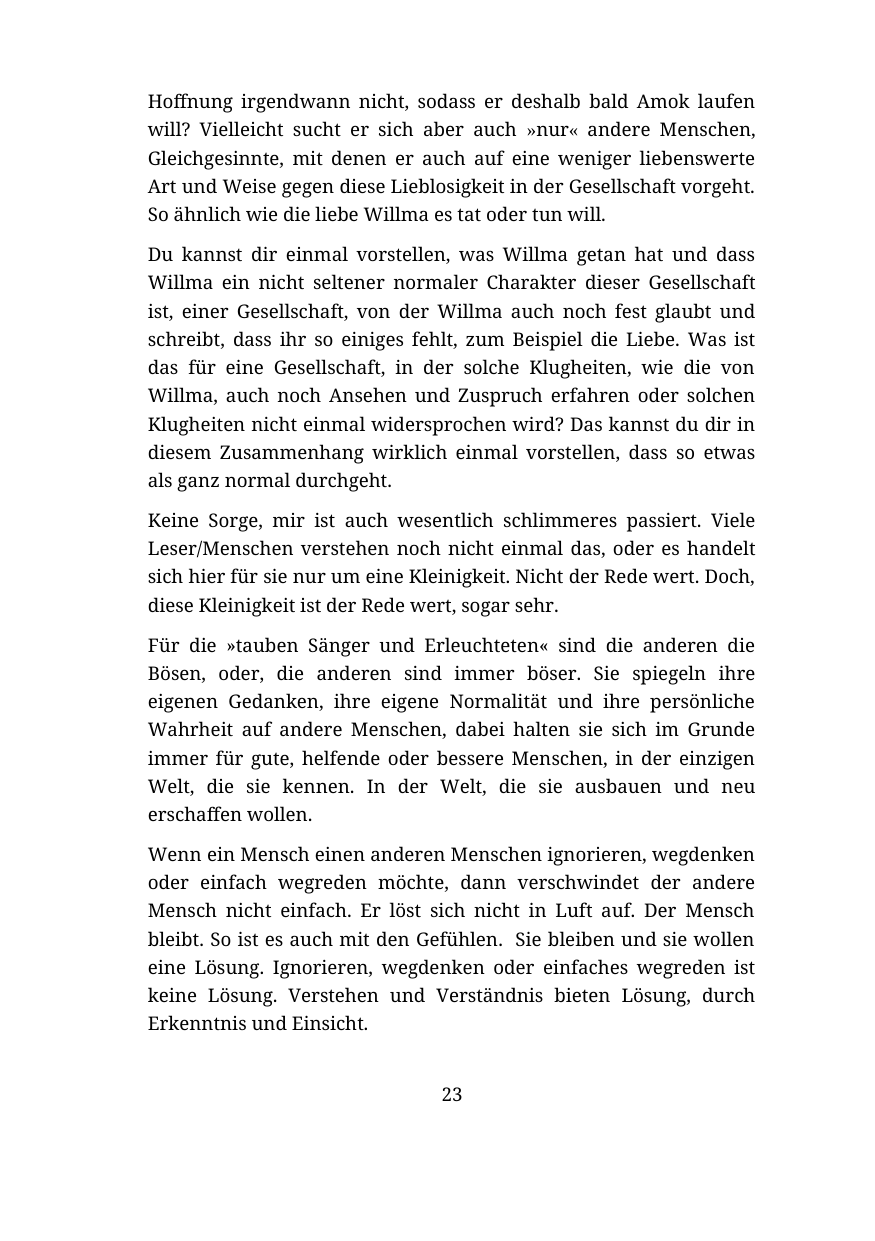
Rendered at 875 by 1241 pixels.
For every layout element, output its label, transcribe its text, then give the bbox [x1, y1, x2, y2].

text Hoffnung irgendwann nicht, sodass er deshalb bald Amok laufen will? Vielleicht sucht er sich aber auch »nur« andere Menschen, Gleichgesinnte, mit denen er auch auf eine weniger liebenswerte Art und Weise gegen diese Lieblosigkeit in der Gesellschaft vorgeht. So ähnlich wie die liebe Willma es tat oder tun will. [148, 88, 756, 227]
text Du kannst dir einmal vorstellen, was Willma getan hat und dass Willma ein nicht seltener normaler Charakter dieser Gesellschaft ist, einer Gesellschaft, von der Willma auch noch fest glaubt und schreibt, dass ihr so einiges fehlt, zum Beispiel die Liebe. Was ist das für eine Gesellschaft, in der solche Klugheiten, wie die von Willma, auch noch Ansehen und Zuspruch erfahren oder solchen Klugheiten nicht einmal widersprochen wird? Das kannst du dir in diesem Zusammenhang wirklich einmal vorstellen, dass so etwas als ganz normal durchgeht. [148, 241, 756, 493]
text Für die »tauben Sänger und Erleuchteten« sind die anderen die Bösen, oder, die anderen sind immer böser. Sie spiegeln ihre eigenen Gedanken, ihre eigene Normalität und ihre persönliche Wahrheit auf andere Menschen, dabei halten sie sich im Grunde immer für gute, helfende oder bessere Menschen, in der einzigen Welt, die sie kennen. In der Welt, die sie ausbauen und neu erschaffen wollen. [148, 632, 756, 827]
text Keine Sorge, mir ist auch wesentlich schlimmeres passiert. Viele Leser/Menschen verstehen noch nicht einmal das, oder es handelt sich hier für sie nur um eine Kleinigkeit. Nicht der Rede wert. Doch, diese Kleinigkeit ist der Rede wert, sogar sehr. [148, 507, 756, 617]
text Wenn ein Mensch einen anderen Menschen ignorieren, wegdenken oder einfach wegreden möchte, dann verschwindet der andere Mensch nicht einfach. Er löst sich nicht in Luft auf. Der Mensch bleibt. So ist es auch mit den Gefühlen. Sie bleiben und sie wollen eine Lösung. Ignorieren, wegdenken oder einfaches wegreden ist keine Lösung. Verstehen und Verständnis bieten Lösung, durch Erkenntnis und Einsicht. [148, 841, 756, 1036]
